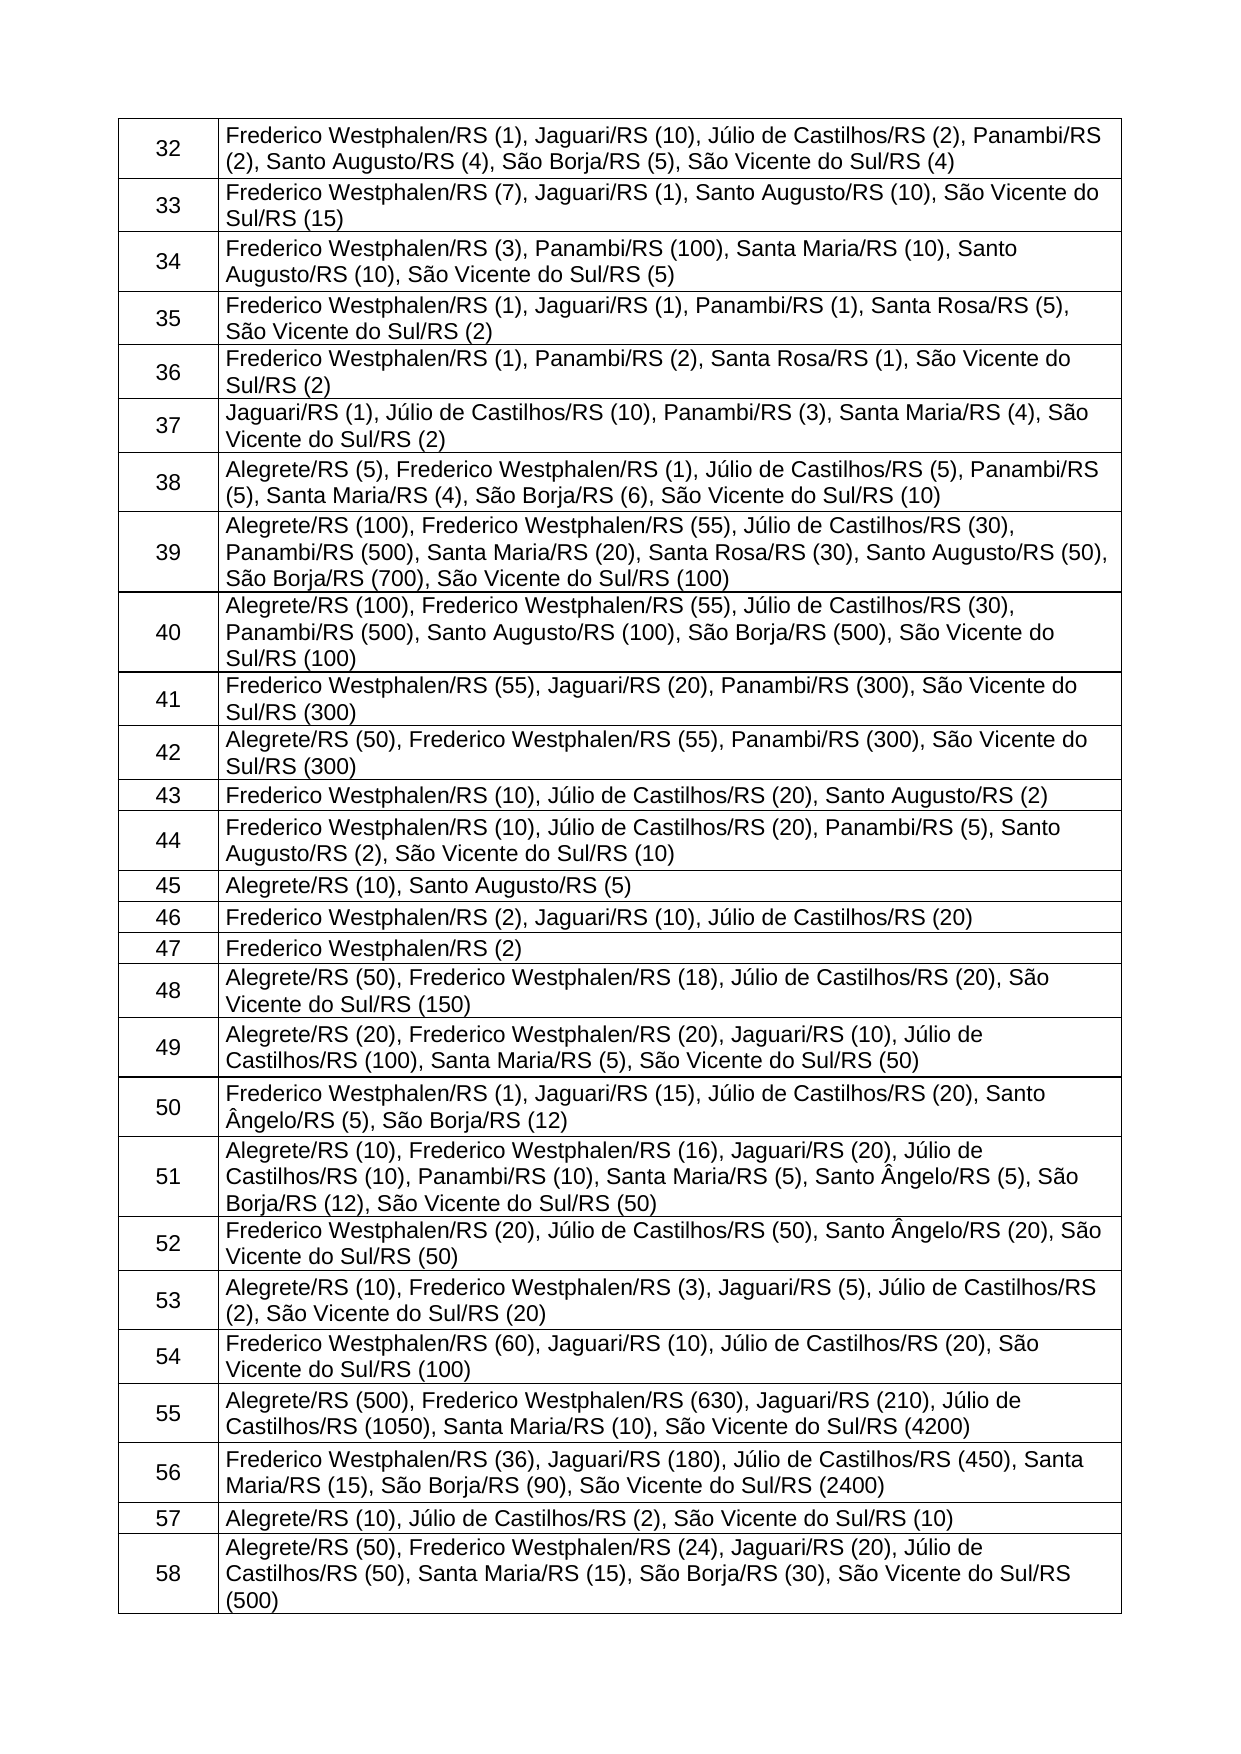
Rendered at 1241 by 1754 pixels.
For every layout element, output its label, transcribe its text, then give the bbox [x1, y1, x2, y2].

table_cell Frederico Westphalen/RS (10), Júlio de Castilhos/RS (20), Santo Augusto/RS (2) [219, 780, 1121, 810]
table_cell 50 [119, 1078, 218, 1136]
table_cell 36 [119, 345, 218, 398]
table_cell Frederico Westphalen/RS (1), Jaguari/RS (10), Júlio de Castilhos/RS (2), Panambi/RS (2), Santo Augusto/RS (4), São Borja/RS (5), São Vicente do Sul/RS (4) [219, 119, 1121, 177]
table_cell Alegrete/RS (100), Frederico Westphalen/RS (55), Júlio de Castilhos/RS (30), Panambi/RS (500), Santo Augusto/RS (100), São Borja/RS (500), São Vicente do Sul/RS (100) [219, 593, 1121, 671]
table_cell 32 [119, 119, 218, 177]
table_cell 48 [119, 964, 218, 1017]
table_cell Frederico Westphalen/RS (2) [219, 933, 1121, 963]
table_cell 56 [119, 1443, 218, 1502]
table_cell Alegrete/RS (10), Frederico Westphalen/RS (16), Jaguari/RS (20), Júlio de Castilhos/RS (10), Panambi/RS (10), Santa Maria/RS (5), Santo Ângelo/RS (5), São Borja/RS (12), São Vicente do Sul/RS (50) [219, 1137, 1121, 1216]
table_cell 35 [119, 292, 218, 344]
table_cell 47 [119, 933, 218, 963]
table_cell Frederico Westphalen/RS (7), Jaguari/RS (1), Santo Augusto/RS (10), São Vicente do Sul/RS (15) [219, 179, 1121, 231]
table_cell 46 [119, 902, 218, 932]
table_cell 49 [119, 1018, 218, 1076]
table_cell Frederico Westphalen/RS (3), Panambi/RS (100), Santa Maria/RS (10), Santo Augusto/RS (10), São Vicente do Sul/RS (5) [219, 232, 1121, 291]
table_cell Alegrete/RS (20), Frederico Westphalen/RS (20), Jaguari/RS (10), Júlio de Castilhos/RS (100), Santa Maria/RS (5), São Vicente do Sul/RS (50) [219, 1018, 1121, 1076]
table_cell Frederico Westphalen/RS (1), Panambi/RS (2), Santa Rosa/RS (1), São Vicente do Sul/RS (2) [219, 345, 1121, 398]
table_cell Frederico Westphalen/RS (1), Jaguari/RS (15), Júlio de Castilhos/RS (20), Santo Ângelo/RS (5), São Borja/RS (12) [219, 1078, 1121, 1136]
table_cell Alegrete/RS (5), Frederico Westphalen/RS (1), Júlio de Castilhos/RS (5), Panambi/RS (5), Santa Maria/RS (4), São Borja/RS (6), São Vicente do Sul/RS (10) [219, 453, 1121, 511]
table_cell 34 [119, 232, 218, 291]
table_cell 43 [119, 780, 218, 810]
table_cell 38 [119, 453, 218, 511]
table_cell 37 [119, 399, 218, 452]
table_cell 58 [119, 1534, 218, 1613]
table_cell Frederico Westphalen/RS (55), Jaguari/RS (20), Panambi/RS (300), São Vicente do Sul/RS (300) [219, 673, 1121, 725]
table_cell Frederico Westphalen/RS (20), Júlio de Castilhos/RS (50), Santo Ângelo/RS (20), São Vicente do Sul/RS (50) [219, 1217, 1121, 1270]
table_cell 53 [119, 1271, 218, 1329]
table_cell 57 [119, 1503, 218, 1533]
table_cell 42 [119, 726, 218, 779]
table_cell Frederico Westphalen/RS (2), Jaguari/RS (10), Júlio de Castilhos/RS (20) [219, 902, 1121, 932]
table_cell Alegrete/RS (50), Frederico Westphalen/RS (55), Panambi/RS (300), São Vicente do Sul/RS (300) [219, 726, 1121, 779]
table_cell Alegrete/RS (10), Santo Augusto/RS (5) [219, 871, 1121, 901]
table_cell 51 [119, 1137, 218, 1216]
table_cell 55 [119, 1384, 218, 1442]
table_cell Alegrete/RS (10), Frederico Westphalen/RS (3), Jaguari/RS (5), Júlio de Castilhos/RS (2), São Vicente do Sul/RS (20) [219, 1271, 1121, 1329]
table_cell Alegrete/RS (10), Júlio de Castilhos/RS (2), São Vicente do Sul/RS (10) [219, 1503, 1121, 1533]
table_cell Alegrete/RS (50), Frederico Westphalen/RS (18), Júlio de Castilhos/RS (20), São Vicente do Sul/RS (150) [219, 964, 1121, 1017]
table_cell Alegrete/RS (500), Frederico Westphalen/RS (630), Jaguari/RS (210), Júlio de Castilhos/RS (1050), Santa Maria/RS (10), São Vicente do Sul/RS (4200) [219, 1384, 1121, 1442]
table_cell Alegrete/RS (100), Frederico Westphalen/RS (55), Júlio de Castilhos/RS (30), Panambi/RS (500), Santa Maria/RS (20), Santa Rosa/RS (30), Santo Augusto/RS (50), São Borja/RS (700), São Vicente do Sul/RS (100) [219, 512, 1121, 591]
table_cell 33 [119, 179, 218, 231]
table_cell 52 [119, 1217, 218, 1270]
table_cell 41 [119, 673, 218, 725]
table_cell Frederico Westphalen/RS (36), Jaguari/RS (180), Júlio de Castilhos/RS (450), Santa Maria/RS (15), São Borja/RS (90), São Vicente do Sul/RS (2400) [219, 1443, 1121, 1502]
table_cell 39 [119, 512, 218, 591]
table_cell Frederico Westphalen/RS (60), Jaguari/RS (10), Júlio de Castilhos/RS (20), São Vicente do Sul/RS (100) [219, 1330, 1121, 1383]
table_cell 40 [119, 593, 218, 671]
table_cell Alegrete/RS (50), Frederico Westphalen/RS (24), Jaguari/RS (20), Júlio de Castilhos/RS (50), Santa Maria/RS (15), São Borja/RS (30), São Vicente do Sul/RS (500) [219, 1534, 1121, 1613]
table_cell 45 [119, 871, 218, 901]
table_cell Jaguari/RS (1), Júlio de Castilhos/RS (10), Panambi/RS (3), Santa Maria/RS (4), São Vicente do Sul/RS (2) [219, 399, 1121, 452]
table_cell Frederico Westphalen/RS (10), Júlio de Castilhos/RS (20), Panambi/RS (5), Santo Augusto/RS (2), São Vicente do Sul/RS (10) [219, 811, 1121, 869]
table_cell 44 [119, 811, 218, 869]
table_cell Frederico Westphalen/RS (1), Jaguari/RS (1), Panambi/RS (1), Santa Rosa/RS (5), São Vicente do Sul/RS (2) [219, 292, 1121, 344]
table_cell 54 [119, 1330, 218, 1383]
